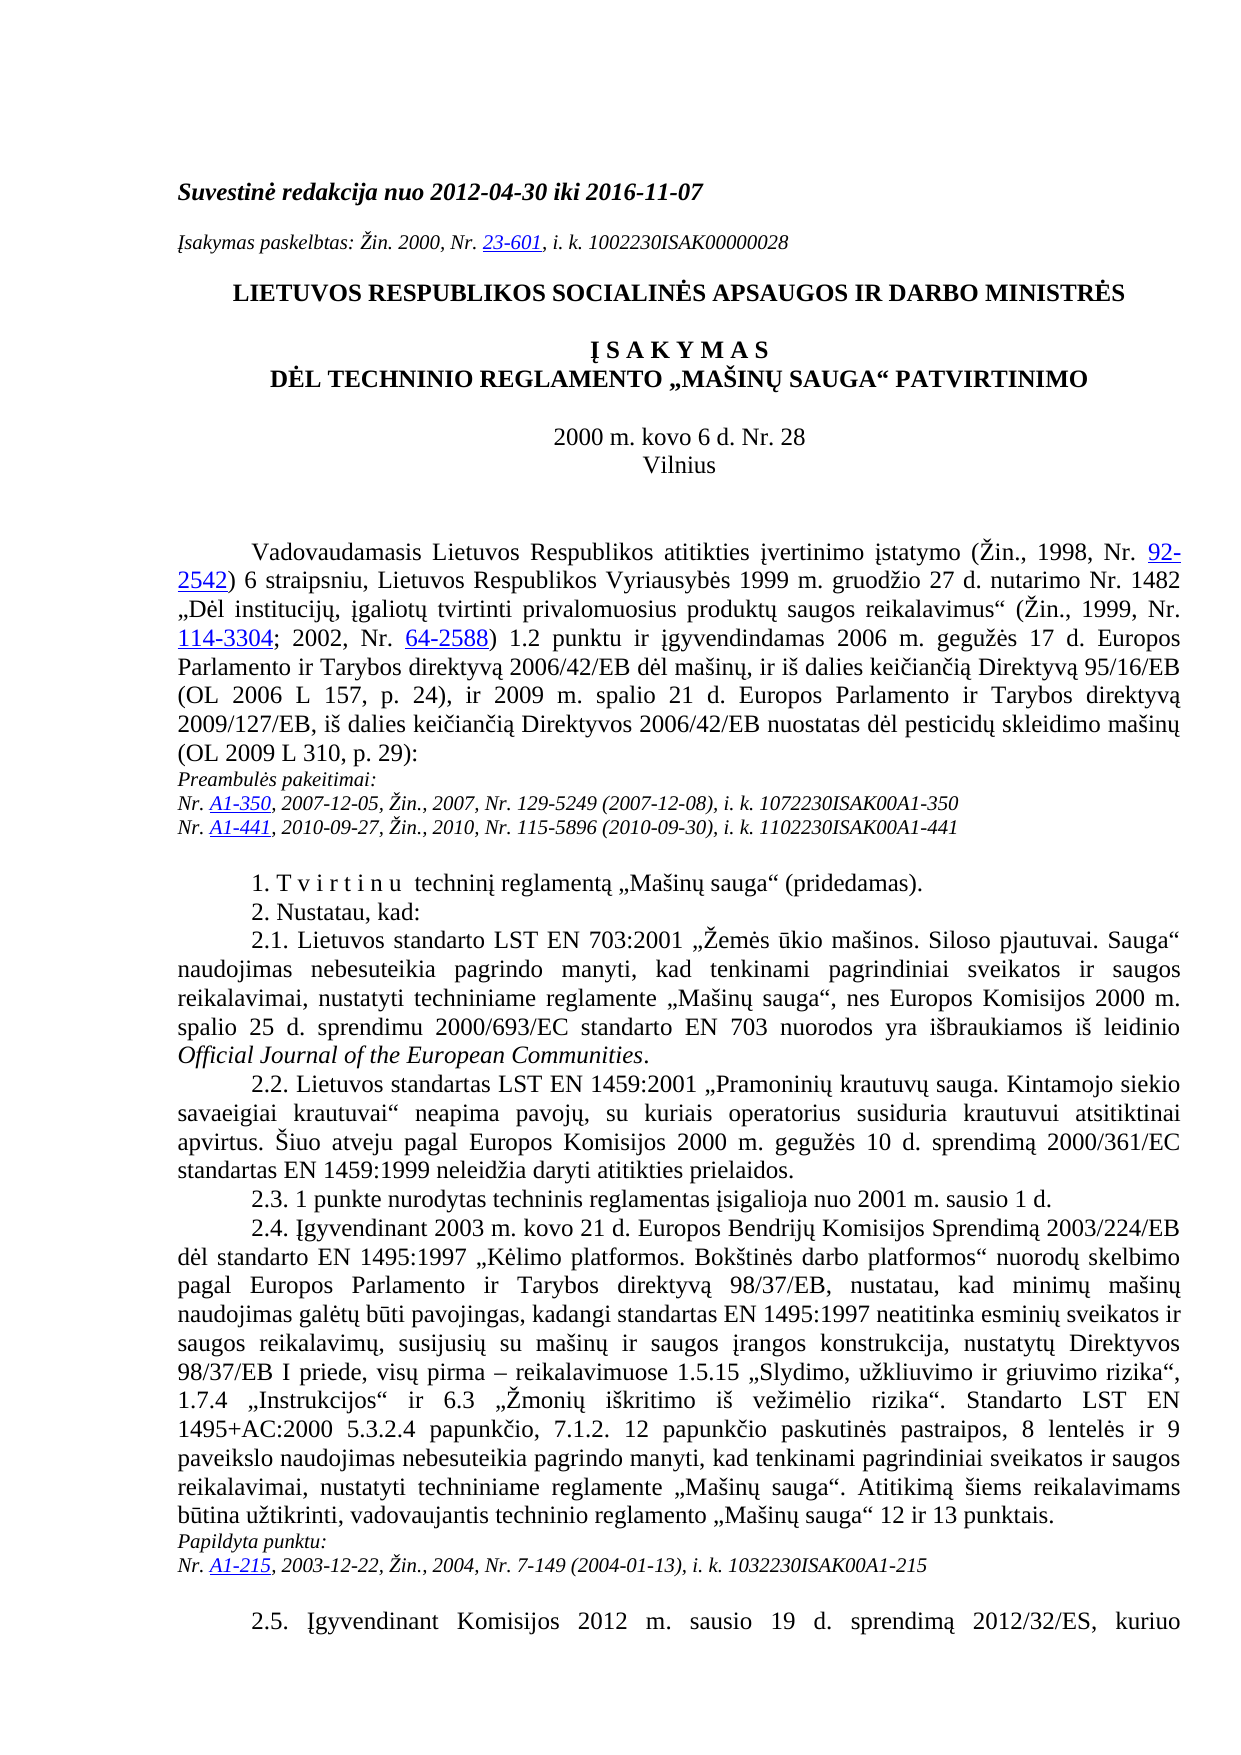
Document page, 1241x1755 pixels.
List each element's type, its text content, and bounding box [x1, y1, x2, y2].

text Preambulės pakeitimai: [177, 767, 1181, 791]
text Nr. A1-350, 2007-12-05, Žin., 2007, Nr. 129-5249 (2007-12-08), i. k. 1072230ISAK00A1-350 [177, 791, 1181, 815]
text Vilnius [177, 451, 1181, 479]
text 2.5. Įgyvendinant Komisijos 2012 m. sausio 19 d. sprendimą 2012/32/ES, kuriuo [177, 1606, 1181, 1635]
text Į S A K Y M A S [177, 336, 1181, 364]
text 2.3. 1 punkte nurodytas techninis reglamentas įsigalioja nuo 2001 m. sausio 1 d. [177, 1184, 1181, 1213]
text 2.4. Įgyvendinant 2003 m. kovo 21 d. Europos Bendrijų Komisijos Sprendimą 2003/224/EB dėl standarto EN 1495:1997 „Kėlimo platformos. Bokštinės darbo platformos“ nuorodų skelbimo pagal Europos Parlamento ir Tarybos direktyvą 98/37/EB, nustatau, kad minimų mašinų naudojimas galėtų būti pavojingas, kadangi standartas EN 1495:1997 neatitinka esminių sveikatos ir saugos reikalavimų, susijusių su mašinų ir saugos įrangos konstrukcija, nustatytų Direktyvos 98/37/EB I priede, visų pirma – reikalavimuose 1.5.15 „Slydimo, užkliuvimo ir griuvimo rizika“, 1.7.4 „Instrukcijos“ ir 6.3 „Žmonių iškritimo iš vežimėlio rizika“. Standarto LST EN 1495+AC:2000 5.3.2.4 papunkčio, 7.1.2. 12 papunkčio paskutinės pastraipos, 8 lentelės ir 9 paveikslo naudojimas nebesuteikia pagrindo manyti, kad tenkinami pagrindiniai sveikatos ir saugos reikalavimai, nustatyti techniniame reglamente „Mašinų sauga“. Atitikimą šiems reikalavimams būtina užtikrinti, vadovaujantis techninio reglamento „Mašinų sauga“ 12 ir 13 punktais. [177, 1213, 1181, 1529]
text 2.1. Lietuvos standarto LST EN 703:2001 „Žemės ūkio mašinos. Siloso pjautuvai. Sauga“ naudojimas nebesuteikia pagrindo manyti, kad tenkinami pagrindiniai sveikatos ir saugos reikalavimai, nustatyti techniniame reglamente „Mašinų sauga“, nes Europos Komisijos 2000 m. spalio 25 d. sprendimu 2000/693/EC standarto EN 703 nuorodos yra išbraukiamos iš leidinio Official Journal of the European Communities. [177, 925, 1181, 1069]
text Vadovaudamasis Lietuvos Respublikos atitikties įvertinimo įstatymo (Žin., 1998, Nr. 92-2542) 6 straipsniu, Lietuvos Respublikos Vyriausybės 1999 m. gruodžio 27 d. nutarimo Nr. 1482 „Dėl institucijų, įgaliotų tvirtinti privalomuosius produktų saugos reikalavimus“ (Žin., 1999, Nr. 114-3304; 2002, Nr. 64-2588) 1.2 punktu ir įgyvendindamas 2006 m. gegužės 17 d. Europos Parlamento ir Tarybos direktyvą 2006/42/EB dėl mašinų, ir iš dalies keičiančią Direktyvą 95/16/EB (OL 2006 L 157, p. 24), ir 2009 m. spalio 21 d. Europos Parlamento ir Tarybos direktyvą 2009/127/EB, iš dalies keičiančią Direktyvos 2006/42/EB nuostatas dėl pesticidų skleidimo mašinų (OL 2009 L 310, p. 29): [177, 537, 1181, 767]
text Papildyta punktu: [177, 1529, 1181, 1553]
text 2.2. Lietuvos standartas LST EN 1459:2001 „Pramoninių krautuvų sauga. Kintamojo siekio savaeigiai krautuvai“ neapima pavojų, su kuriais operatorius susiduria krautuvui atsitiktinai apvirtus. Šiuo atveju pagal Europos Komisijos 2000 m. gegužės 10 d. sprendimą 2000/361/EC standartas EN 1459:1999 neleidžia daryti atitikties prielaidos. [177, 1069, 1181, 1184]
text Nr. A1-215, 2003-12-22, Žin., 2004, Nr. 7-149 (2004-01-13), i. k. 1032230ISAK00A1-215 [177, 1553, 1181, 1577]
text 1. Tvirtinu techninį reglamentą „Mašinų sauga“ (pridedamas). [177, 868, 1181, 897]
text LIETUVOS RESPUBLIKOS SOCIALINĖS APSAUGOS IR DARBO MINISTRĖS [177, 278, 1181, 307]
text Suvestinė redakcija nuo 2012-04-30 iki 2016-11-07 [177, 177, 1181, 206]
text Nr. A1-441, 2010-09-27, Žin., 2010, Nr. 115-5896 (2010-09-30), i. k. 1102230ISAK00A1-441 [177, 815, 1181, 839]
text 2. Nustatau, kad: [177, 897, 1181, 925]
text 2000 m. kovo 6 d. Nr. 28 [177, 422, 1181, 451]
text Įsakymas paskelbtas: Žin. 2000, Nr. 23-601, i. k. 1002230ISAK00000028 [177, 230, 1181, 254]
text DĖL TECHNINIO REGLAMENTO „MAŠINŲ SAUGA“ PATVIRTINIMO [177, 364, 1181, 393]
